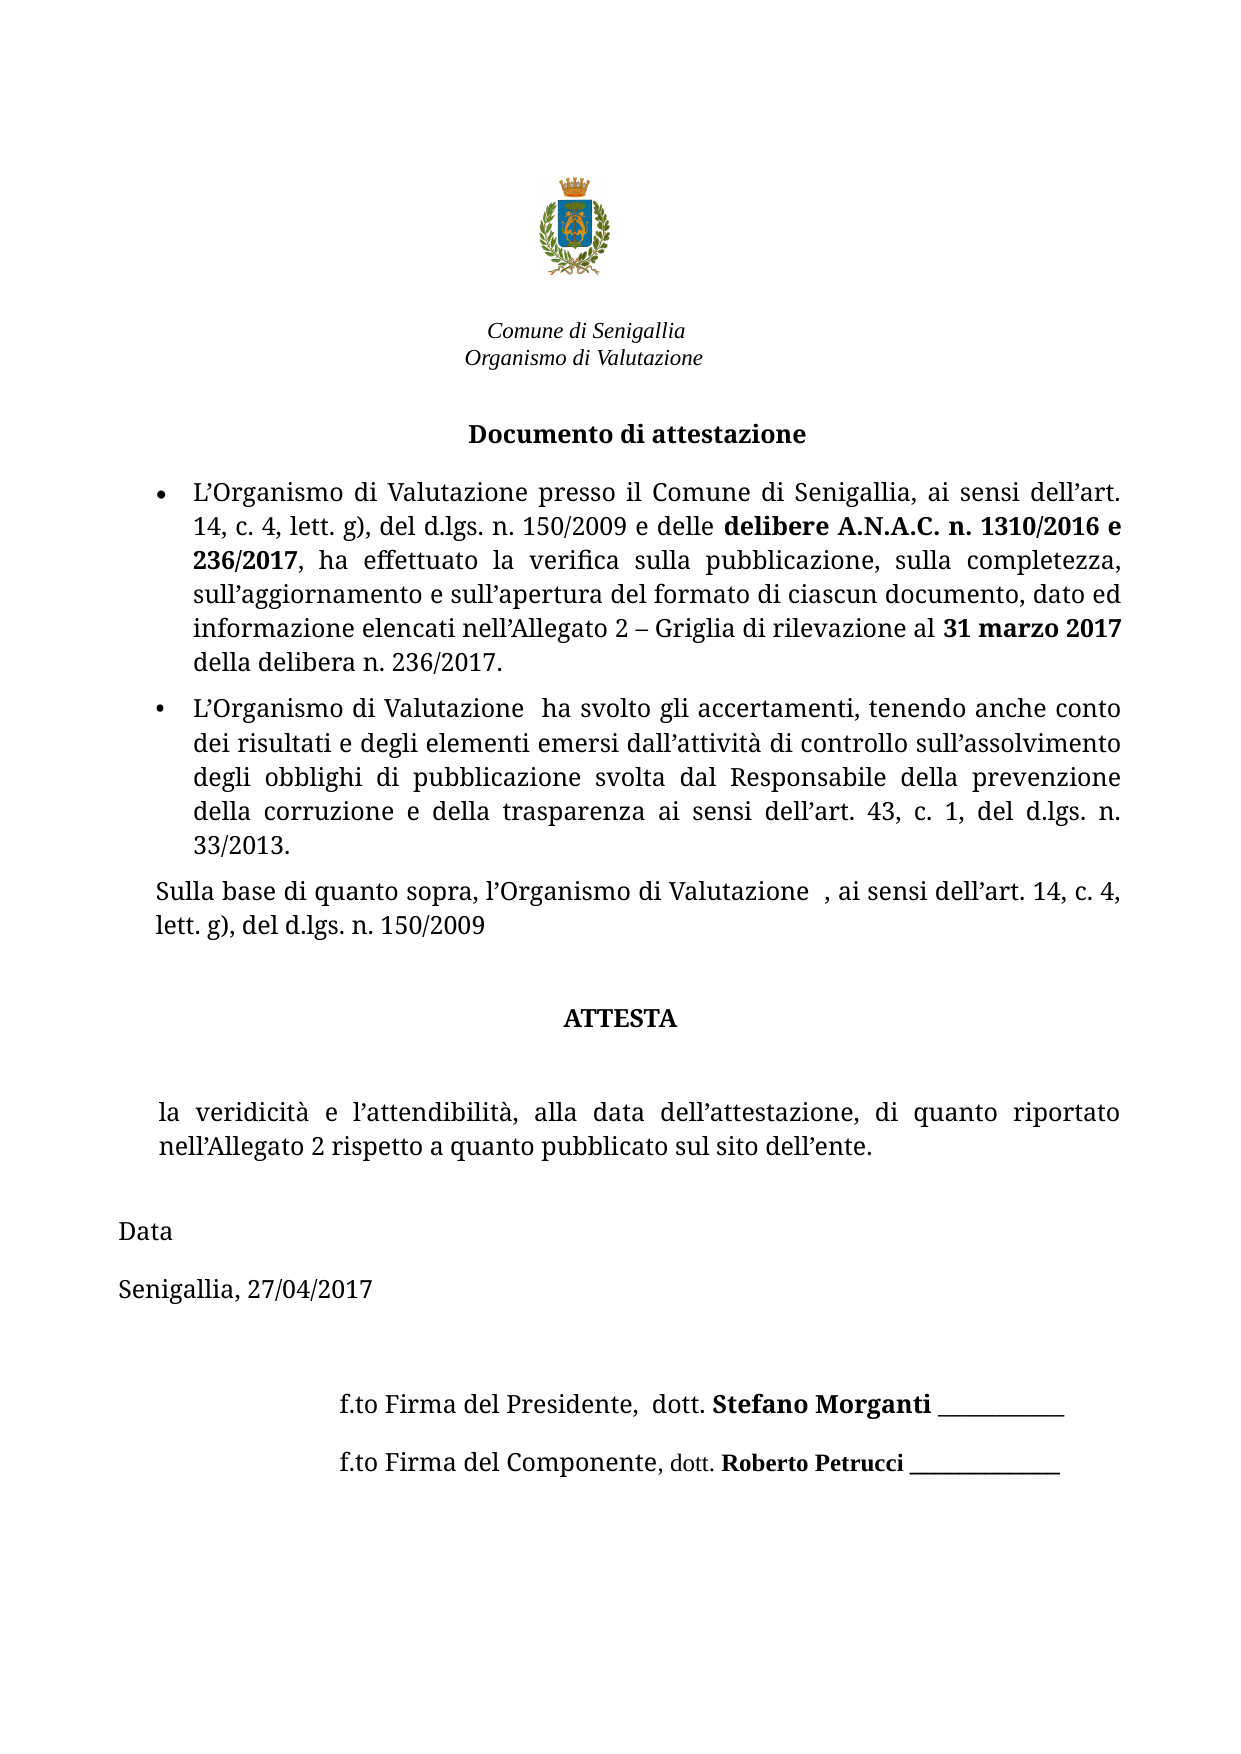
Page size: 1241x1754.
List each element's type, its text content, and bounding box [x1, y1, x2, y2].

text la veridicità e l’attendibilità, alla data dell’attestazione, di quanto riportato nell’Allegato 2 rispetto a quanto pubblicato sul sito dell’ente. [158, 1094, 1122, 1162]
text Data [118, 1214, 1122, 1248]
list L’Organismo di Valutazione presso il Comune di Senigallia, ai sensi dell’art. 14, c. 4, lett. g), del d.lgs. n. 150/2009 e delle delibere A.N.A.C. n. 1310/2016 e 236/2017, ha effettuato la verifica sulla pubblicazione, sulla completezza, sull’aggiornamento e sull’apertura del formato di ciascun documento, dato ed informazione elencati nell’Allegato 2 – Griglia di rilevazione al 31 marzo 2017 della delibera n. 236/2017. [155, 474, 1122, 679]
text ATTESTA [118, 1001, 1122, 1035]
text Comune di Senigallia [62, 317, 1194, 344]
text Senigallia, 27/04/2017 [118, 1272, 1122, 1306]
text f.to Firma del Componente, dott. Roberto Petrucci ____________ [118, 1445, 1122, 1479]
list L’Organismo di Valutazione ha svolto gli accertamenti, tenendo anche conto dei risultati e degli elementi emersi dall’attività di controllo sull’assolvimento degli obblighi di pubblicazione svolta dal Responsabile della prevenzione della corruzione e della trasparenza ai sensi dell’art. 43, c. 1, del d.lgs. n. 33/2013. [155, 691, 1122, 861]
text Documento di attestazione [118, 417, 1122, 451]
text Sulla base di quanto sopra, l’Organismo di Valutazione , ai sensi dell’art. 14, c. 4, lett. g), del d.lgs. n. 150/2009 [156, 874, 1122, 942]
text Organismo di Valutazione [62, 344, 1194, 370]
text f.to Firma del Presidente, dott. Stefano Morganti ___________ [118, 1387, 1122, 1421]
picture [538, 175, 611, 277]
